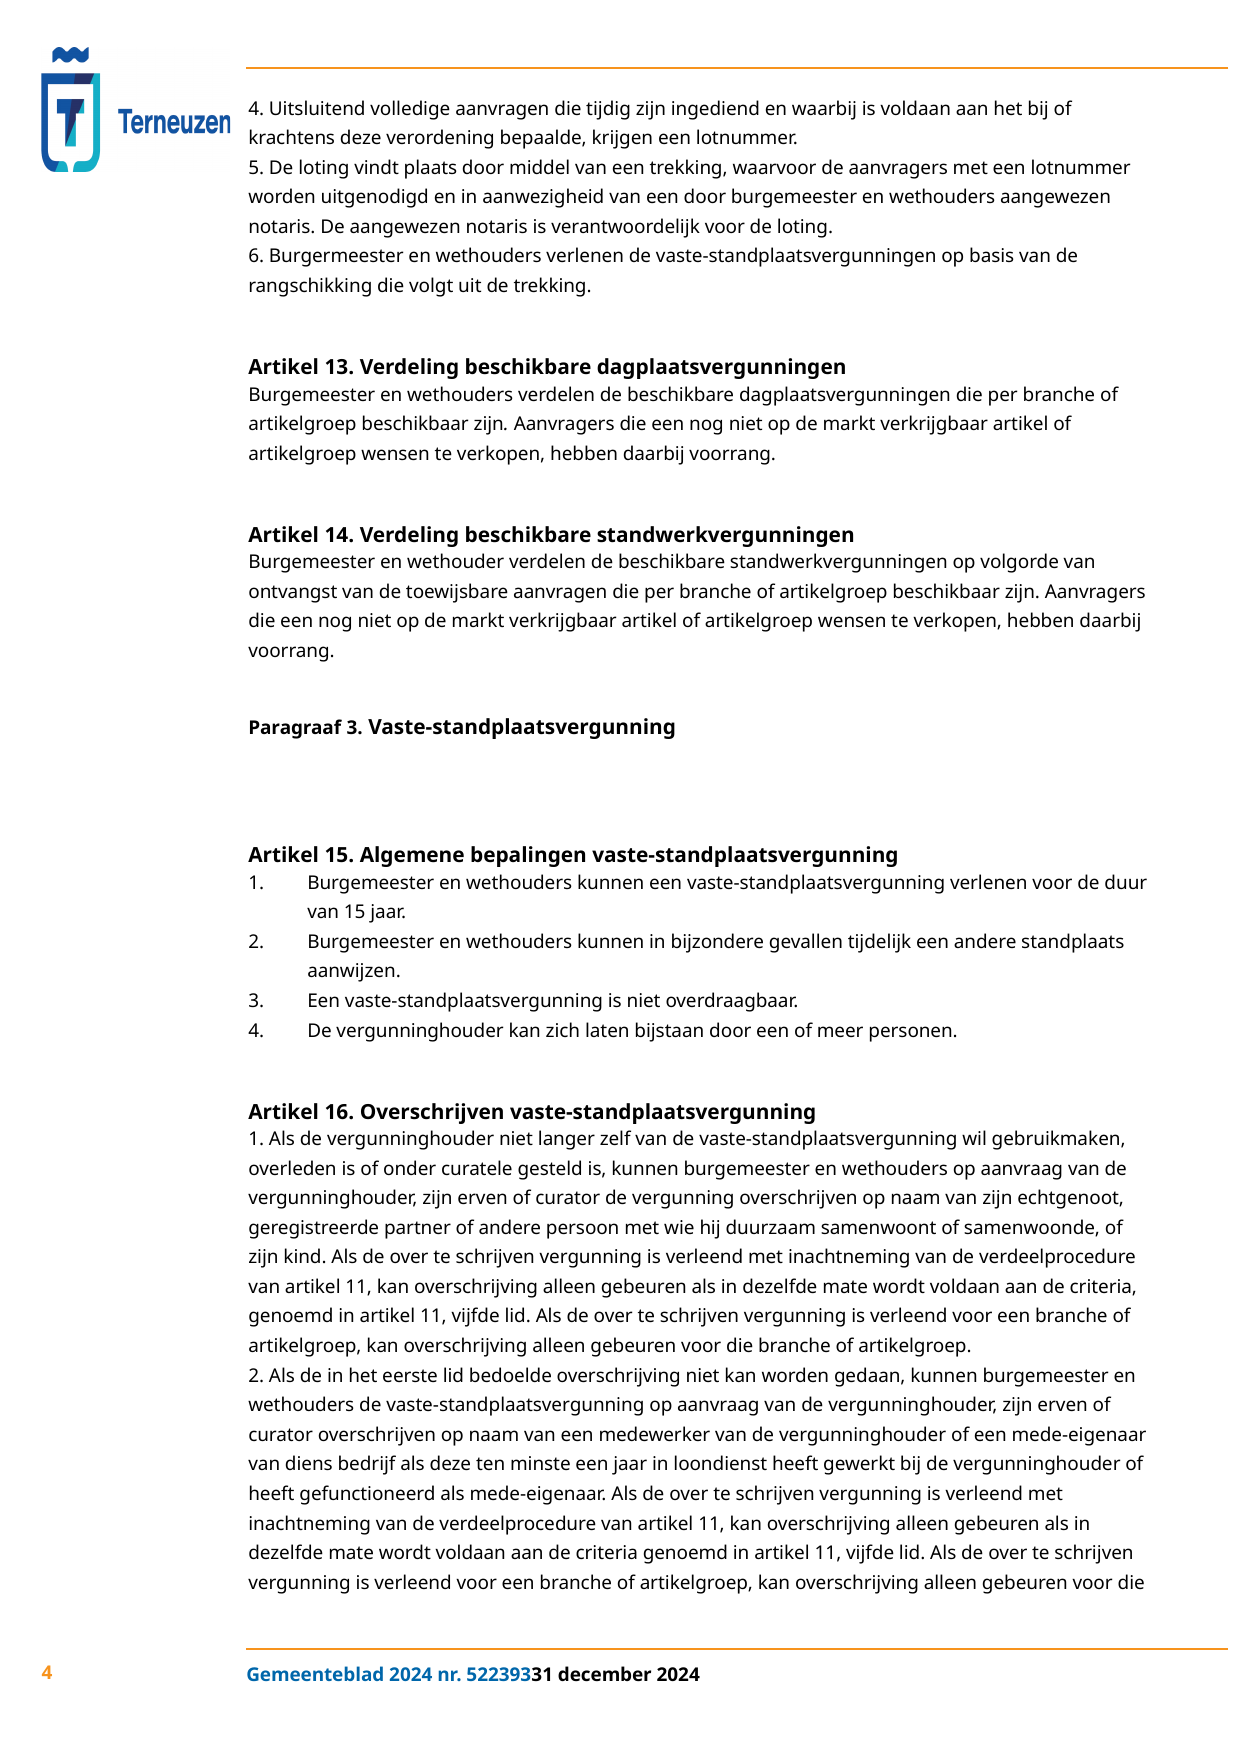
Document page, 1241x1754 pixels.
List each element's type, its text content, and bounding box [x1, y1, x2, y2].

text Burgemeester en wethouder verdelen de beschikbare standwerkvergunningen op volgorde van ontvangst van de toewijsbare aanvragen die per branche of artikelgroep beschikbaar zijn. Aanvragers die een nog niet op de markt verkrijgbaar artikel of artikelgroep wensen te verkopen, hebben daarbij voorrang. [248, 548, 1152, 663]
text Artikel 16. Overschrijven vaste-standplaatsvergunning [248, 1097, 1152, 1125]
text Paragraaf 3. Vaste-standplaatsvergunning [248, 712, 1152, 741]
text 6. Burgermeester en wethouders verlenen de vaste-standplaatsvergunningen op basis van de rangschikking die volgt uit de trekking. [248, 243, 1152, 298]
text 4. Uitsluitend volledige aanvragen die tijdig zijn ingediend en waarbij is voldaan aan het bij of krachtens deze verordening bepaalde, krijgen een lotnummer. [248, 95, 1152, 150]
text Artikel 14. Verdeling beschikbare standwerkvergunningen [248, 520, 1152, 548]
list Burgemeester en wethouders kunnen in bijzondere gevallen tijdelijk een andere standplaats aanwijzen. [248, 928, 1152, 983]
text Artikel 15. Algemene bepalingen vaste-standplaatsvergunning [248, 840, 1152, 869]
list Een vaste-standplaatsvergunning is niet overdraagbaar. [248, 987, 1152, 1013]
text 5. De loting vindt plaats door middel van een trekking, waarvoor de aanvragers met een lotnummer worden uitgenodigd en in aanwezigheid van een door burgemeester en wethouders aangewezen notaris. De aangewezen notaris is verantwoordelijk voor de loting. [248, 154, 1152, 239]
text 1. Als de vergunninghouder niet langer zelf van de vaste-standplaatsvergunning wil gebruikmaken, overleden is of onder curatele gesteld is, kunnen burgemeester en wethouders op aanvraag van de vergunninghouder, zijn erven of curator de vergunning overschrijven op naam van zijn echtgenoot, geregistreerde partner of andere persoon met wie hij duurzaam samenwoont of samenwoonde, of zijn kind. Als de over te schrijven vergunning is verleend met inachtneming van de verdeelprocedure van artikel 11, kan overschrijving alleen gebeuren als in dezelfde mate wordt voldaan aan de criteria, genoemd in artikel 11, vijfde lid. Als de over te schrijven vergunning is verleend voor een branche of artikelgroep, kan overschrijving alleen gebeuren voor die branche of artikelgroep. [248, 1125, 1152, 1358]
text Burgemeester en wethouders verdelen de beschikbare dagplaatsvergunningen die per branche of artikelgroep beschikbaar zijn. Aanvragers die een nog niet op de markt verkrijgbaar artikel of artikelgroep wensen te verkopen, hebben daarbij voorrang. [248, 381, 1152, 466]
list De vergunninghouder kan zich laten bijstaan door een of meer personen. [248, 1017, 1152, 1042]
picture [41, 47, 231, 172]
text Artikel 13. Verdeling beschikbare dagplaatsvergunningen [248, 352, 1152, 381]
list Burgemeester en wethouders kunnen een vaste-standplaatsvergunning verlenen voor de duur van 15 jaar. [248, 869, 1152, 924]
text 2. Als de in het eerste lid bedoelde overschrijving niet kan worden gedaan, kunnen burgemeester en wethouders de vaste-standplaatsvergunning op aanvraag van de vergunninghouder, zijn erven of curator overschrijven op naam van een medewerker van de vergunninghouder of een mede-eigenaar van diens bedrijf als deze ten minste een jaar in loondienst heeft gewerkt bij de vergunninghouder of heeft gefunctioneerd als mede-eigenaar. Als de over te schrijven vergunning is verleend met inachtneming van de verdeelprocedure van artikel 11, kan overschrijving alleen gebeuren als in dezelfde mate wordt voldaan aan de criteria genoemd in artikel 11, vijfde lid. Als de over te schrijven vergunning is verleend voor een branche of artikelgroep, kan overschrijving alleen gebeuren voor die [248, 1362, 1152, 1595]
